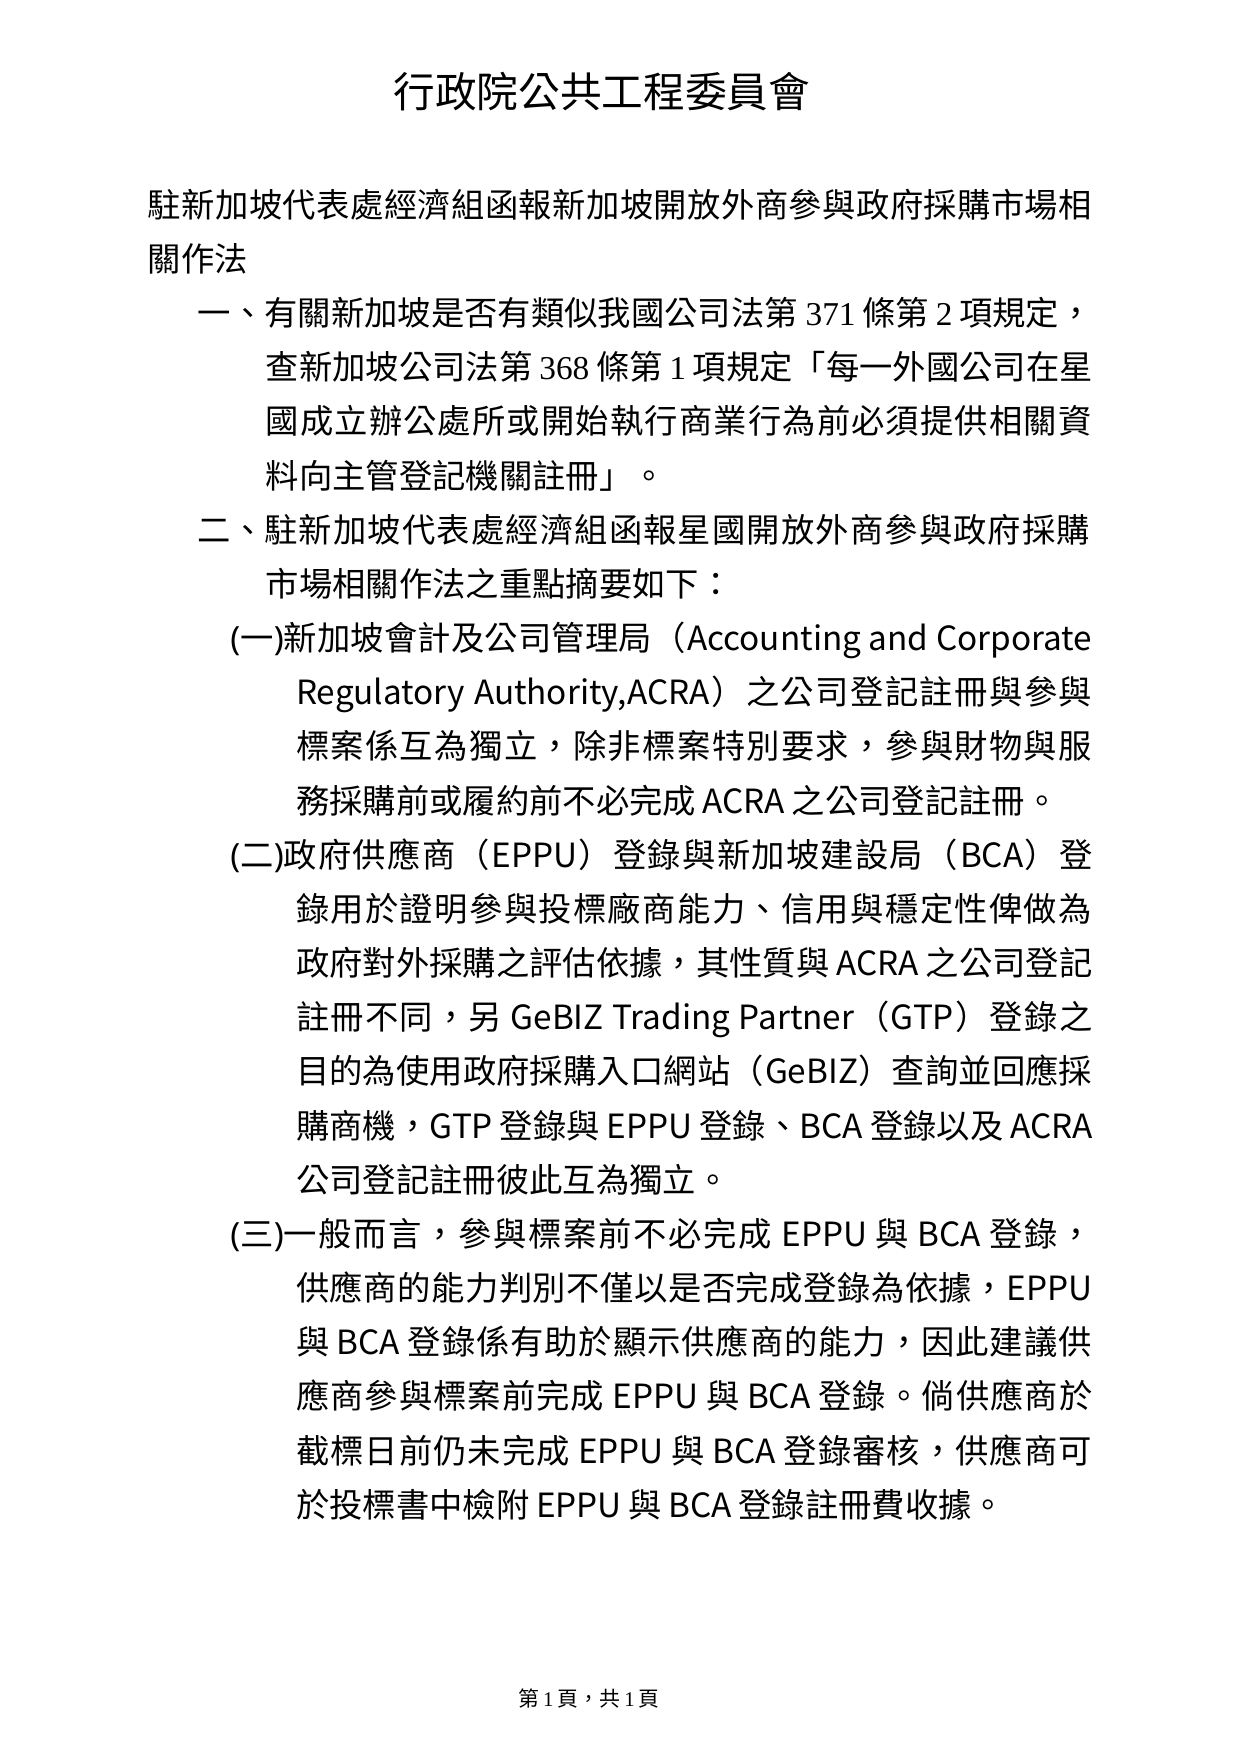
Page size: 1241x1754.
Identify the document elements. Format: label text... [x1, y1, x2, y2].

list 駐新加坡代表處經濟組函報星國開放外商參與政府採購市場相關作法之重點摘要如下： [198, 499, 1092, 607]
list 一般而言，參與標案前不必完成EPPU與BCA登錄，供應商的能力判別不僅以是否完成登錄為依據，EPPU與BCA登錄係有助於顯示供應商的能力，因此建議供應商參與標案前完成EPPU與BCA登錄。倘供應商於截標日前仍未完成EPPU與BCA登錄審核，供應商可於投標書中檢附EPPU與BCA登錄註冊費收據。 [230, 1203, 1092, 1528]
list 有關新加坡是否有類似我國公司法第371條第2項規定，查新加坡公司法第368條第1項規定「每一外國公司在星國成立辦公處所或開始執行商業行為前必須提供相關資料向主管登記機關註冊」。 [198, 282, 1092, 499]
text 駐新加坡代表處經濟組函報新加坡開放外商參與政府採購市場相關作法 [148, 174, 1092, 282]
list 政府供應商（EPPU）登錄與新加坡建設局（BCA）登錄用於證明參與投標廠商能力、信用與穩定性俾做為政府對外採購之評估依據，其性質與ACRA之公司登記註冊不同，另GeBIZ Trading Partner（GTP）登錄之目的為使用政府採購入口網站（GeBIZ）查詢並回應採購商機，GTP登錄與EPPU登錄、BCA登錄以及ACRA公司登記註冊彼此互為獨立。 [230, 824, 1092, 1203]
list 新加坡會計及公司管理局（Accounting and Corporate Regulatory Authority,ACRA）之公司登記註冊與參與標案係互為獨立，除非標案特別要求，參與財物與服務採購前或履約前不必完成ACRA之公司登記註冊。 [230, 607, 1092, 824]
